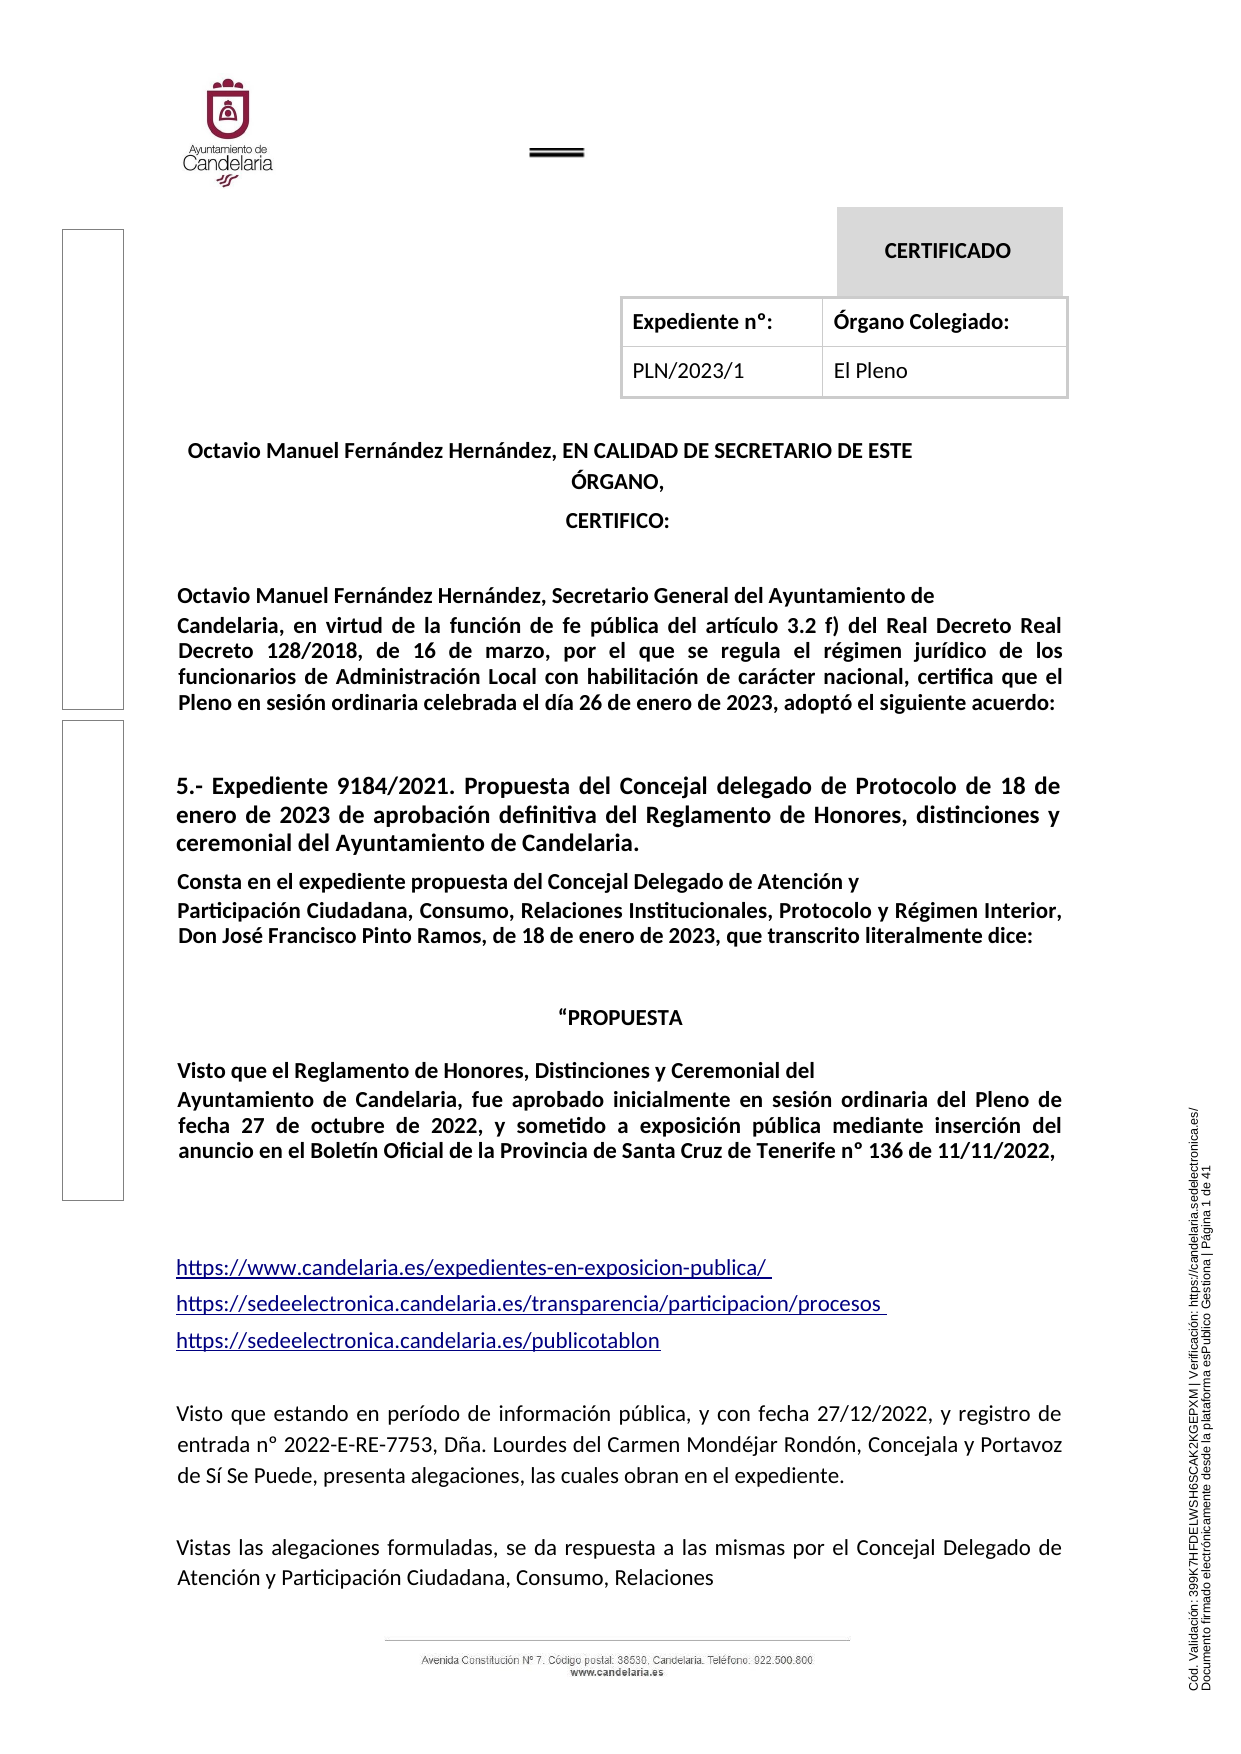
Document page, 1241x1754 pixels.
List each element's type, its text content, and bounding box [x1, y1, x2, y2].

table_header CERTIFICADO [837, 207, 1063, 296]
text 5.- Expediente 9184/2021. Propuesta del Concejal delegado de Protocolo de 18 de enero de 2023 de aprobación definitiva del Reglamento de Honores, distinciones y ceremonial del Ayuntamiento de Candelaria. [176, 772, 1062, 858]
text Octavio Manuel Fernández Hernández, EN CALIDAD DE SECRETARIO DE ESTE [188, 438, 1064, 463]
text Octavio Manuel Fernández Hernández, Secretario General del Ayuntamiento de [177, 583, 1064, 609]
table_header [621, 207, 823, 296]
text Consta en el expediente propuesta del Concejal Delegado de Atención y [177, 869, 1064, 894]
table_cell El Pleno [823, 347, 1066, 396]
text https://www.candelaria.es/expedientes-en-exposicion-publica/ https://sedeelectronica.candelaria.es/transparencia/participacion/procesos https://sedeelectronica.candelaria.es/publicotablon [176, 1253, 1077, 1354]
text Candelaria, en virtud de la función de fe pública del artículo 3.2 f) del Real Decreto Real Decreto 128/2018, de 16 de marzo, por el que se regula el régimen jurídico de los funcionarios de Administración Local con habilitación de carácter nacional, certifica que el Pleno en sesión ordinaria celebrada el día 26 de enero de 2023, adoptó el siguiente acuerdo: [177, 612, 1064, 716]
table_header [1063, 207, 1068, 296]
text Visto que estando en período de información pública, y con fecha 27/12/2022, y registro de entrada nº 2022-E-RE-7753, Dña. Lourdes del Carmen Mondéjar Rondón, Concejala y Portavoz de Sí Se Puede, presenta alegaciones, las cuales obran en el expediente. [176, 1399, 1064, 1489]
text Vistas las alegaciones formuladas, se da respuesta a las mismas por el Concejal Delegado de Atención y Participación Ciudadana, Consumo, Relaciones [176, 1533, 1064, 1591]
text ÓRGANO, [176, 467, 1065, 495]
text CERTIFICO: [176, 506, 1065, 534]
table_cell Órgano Colegiado: [823, 299, 1066, 346]
text Participación Ciudadana, Consumo, Relaciones Institucionales, Protocolo y Régimen Interior, Don José Francisco Pinto Ramos, de 18 de enero de 2023, que transcrito literalmente dice: [177, 898, 1064, 949]
table_header [823, 207, 837, 296]
text “PROPUESTA [176, 1003, 1064, 1031]
table_cell Expediente nº: [623, 299, 822, 346]
table_cell PLN/2023/1 [623, 347, 822, 396]
text Visto que el Reglamento de Honores, Distinciones y Ceremonial del [177, 1058, 1064, 1084]
text Ayuntamiento de Candelaria, fue aprobado inicialmente en sesión ordinaria del Pleno de fecha 27 de octubre de 2022, y sometido a exposición pública mediante inserción del anuncio en el Boletín Oficial de la Provincia de Santa Cruz de Tenerife nº 136 de 11/11/2022, [177, 1087, 1064, 1165]
